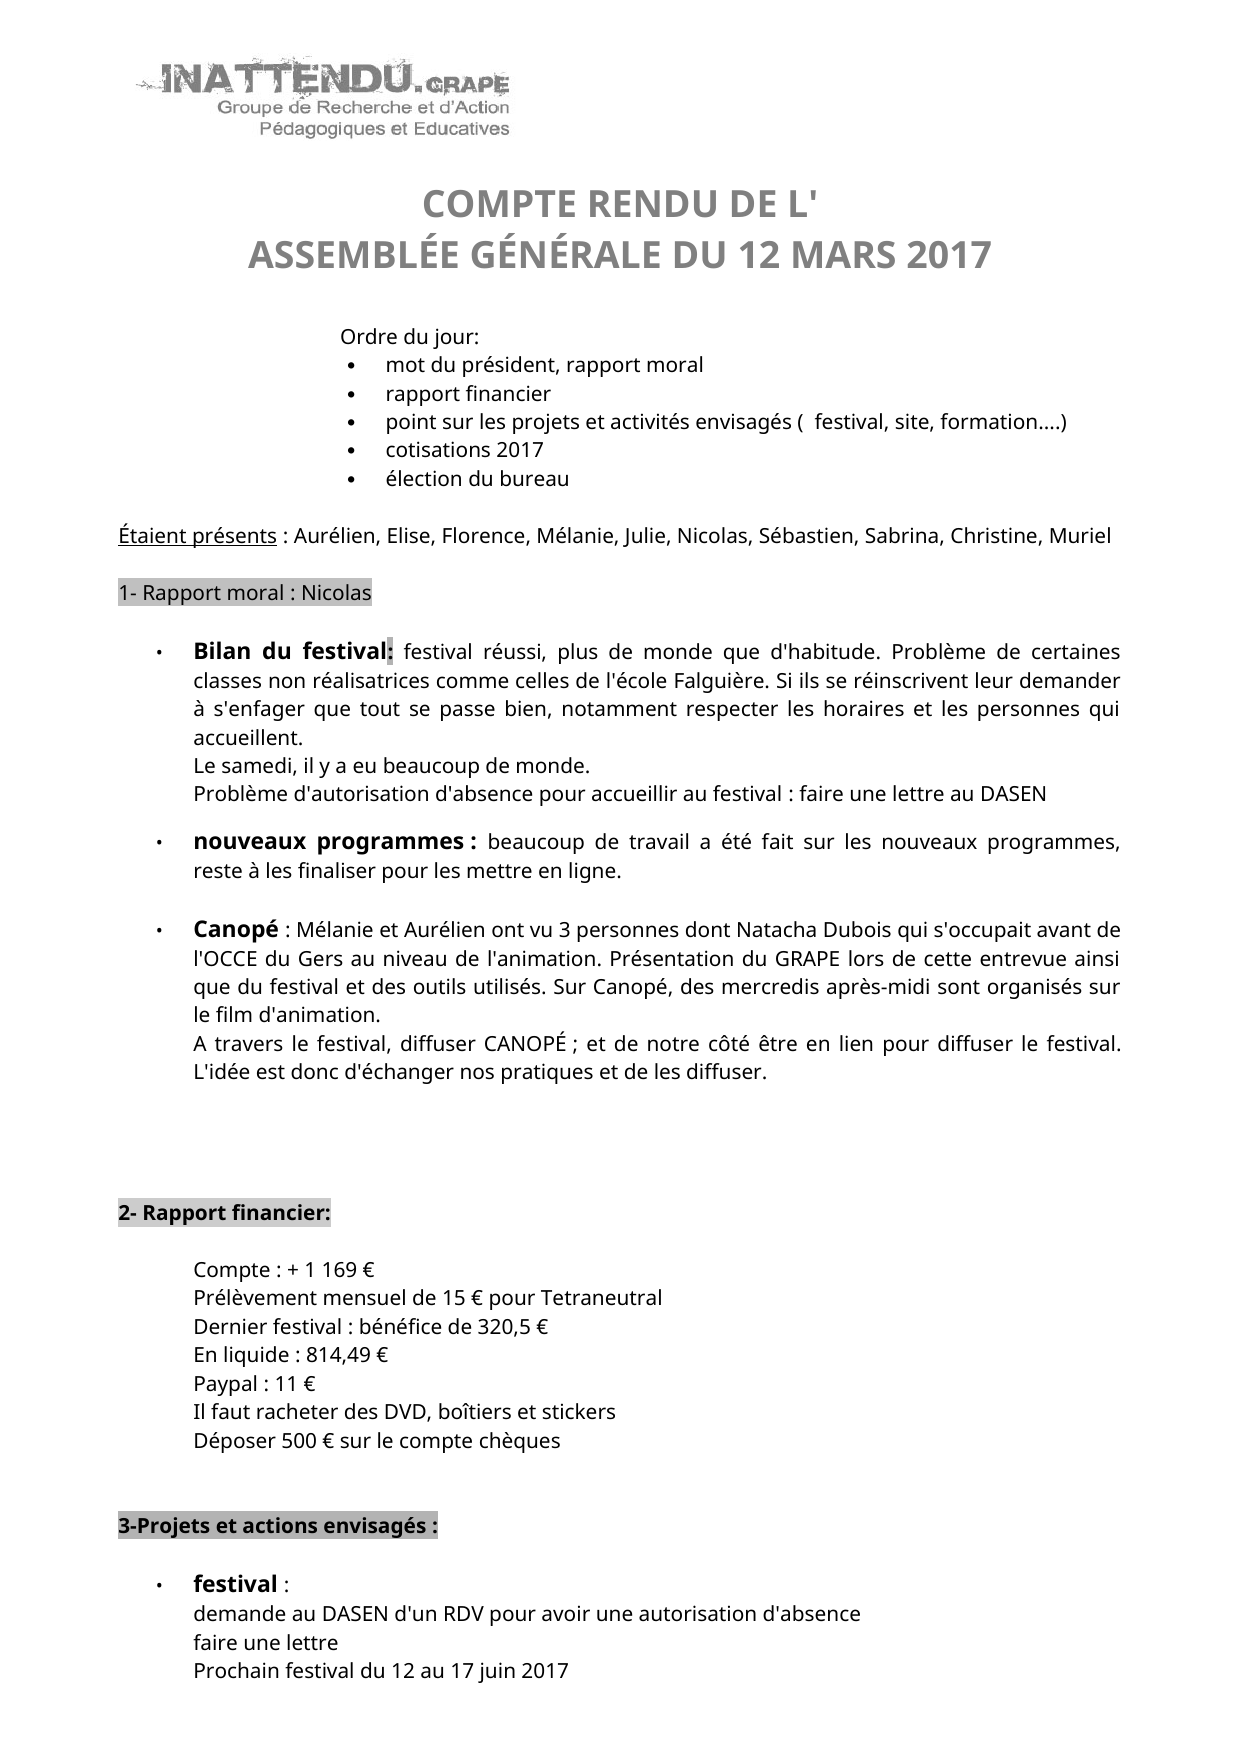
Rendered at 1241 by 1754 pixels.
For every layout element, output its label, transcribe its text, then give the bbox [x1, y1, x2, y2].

list demande au DASEN d'un RDV pour avoir une autorisation d'absence [156, 1599, 1122, 1628]
list Il faut racheter des DVD, boîtiers et stickers [156, 1397, 1122, 1426]
list Dernier festival : bénéfice de 320,5 € [156, 1312, 1122, 1340]
list Bilan du festival: festival réussi, plus de monde que d'habitude. Problème de certaines classes non réalisatrices comme celles de l'école Falguière. Si ils se réinscrivent leur demander à s'enfager que tout se passe bien, notamment respecter les horaires et les personnes qui accueillent. [156, 634, 1122, 751]
text 3-Projets et actions envisagés : [118, 1511, 1122, 1539]
list Paypal : 11 € [156, 1369, 1122, 1397]
picture [134, 53, 515, 141]
subtitle Assemblée générale du 12 MARS 2017 [118, 228, 1122, 279]
list faire une lettre [156, 1628, 1122, 1656]
list mot du président, rapport moral [348, 350, 1122, 379]
list Canopé : Mélanie et Aurélien ont vu 3 personnes dont Natacha Dubois qui s'occupait avant de l'OCCE du Gers au niveau de l'animation. Présentation du GRAPE lors de cette entrevue ainsi que du festival et des outils utilisés. Sur Canopé, des mercredis après-midi sont organisés sur le film d'animation. [156, 912, 1122, 1029]
list festival : [156, 1568, 1122, 1599]
list Compte : + 1 169 € [156, 1255, 1122, 1283]
list Prélèvement mensuel de 15 € pour Tetraneutral [156, 1283, 1122, 1312]
text 2- Rapport financier: [118, 1198, 1122, 1227]
list Problème d'autorisation d'absence pour accueillir au festival : faire une lettre au DASEN [156, 779, 1122, 808]
text Ordre du jour: [118, 322, 1122, 350]
list cotisations 2017 [348, 436, 1122, 464]
text Étaient présents : Aurélien, Elise, Florence, Mélanie, Julie, Nicolas, Sébastien, Sabrina, Christine, Muriel [118, 521, 1122, 549]
list élection du bureau [348, 464, 1122, 492]
text 1- Rapport moral : Nicolas [118, 578, 1122, 606]
list En liquide : 814,49 € [156, 1340, 1122, 1369]
list Le samedi, il y a eu beaucoup de monde. [156, 751, 1122, 779]
list nouveaux programmes : beaucoup de travail a été fait sur les nouveaux programmes, reste à les finaliser pour les mettre en ligne. [156, 825, 1122, 885]
list A travers le festival, diffuser CANOPÉ ; et de notre côté être en lien pour diffuser le festival. L'idée est donc d'échanger nos pratiques et de les diffuser. [156, 1029, 1122, 1086]
subtitle Compte rendu de l' [118, 177, 1122, 228]
list point sur les projets et activités envisagés ( festival, site, formation....) [348, 407, 1122, 436]
list Prochain festival du 12 au 17 juin 2017 [156, 1656, 1122, 1684]
list Déposer 500 € sur le compte chèques [156, 1426, 1122, 1454]
list rapport financier [348, 379, 1122, 407]
